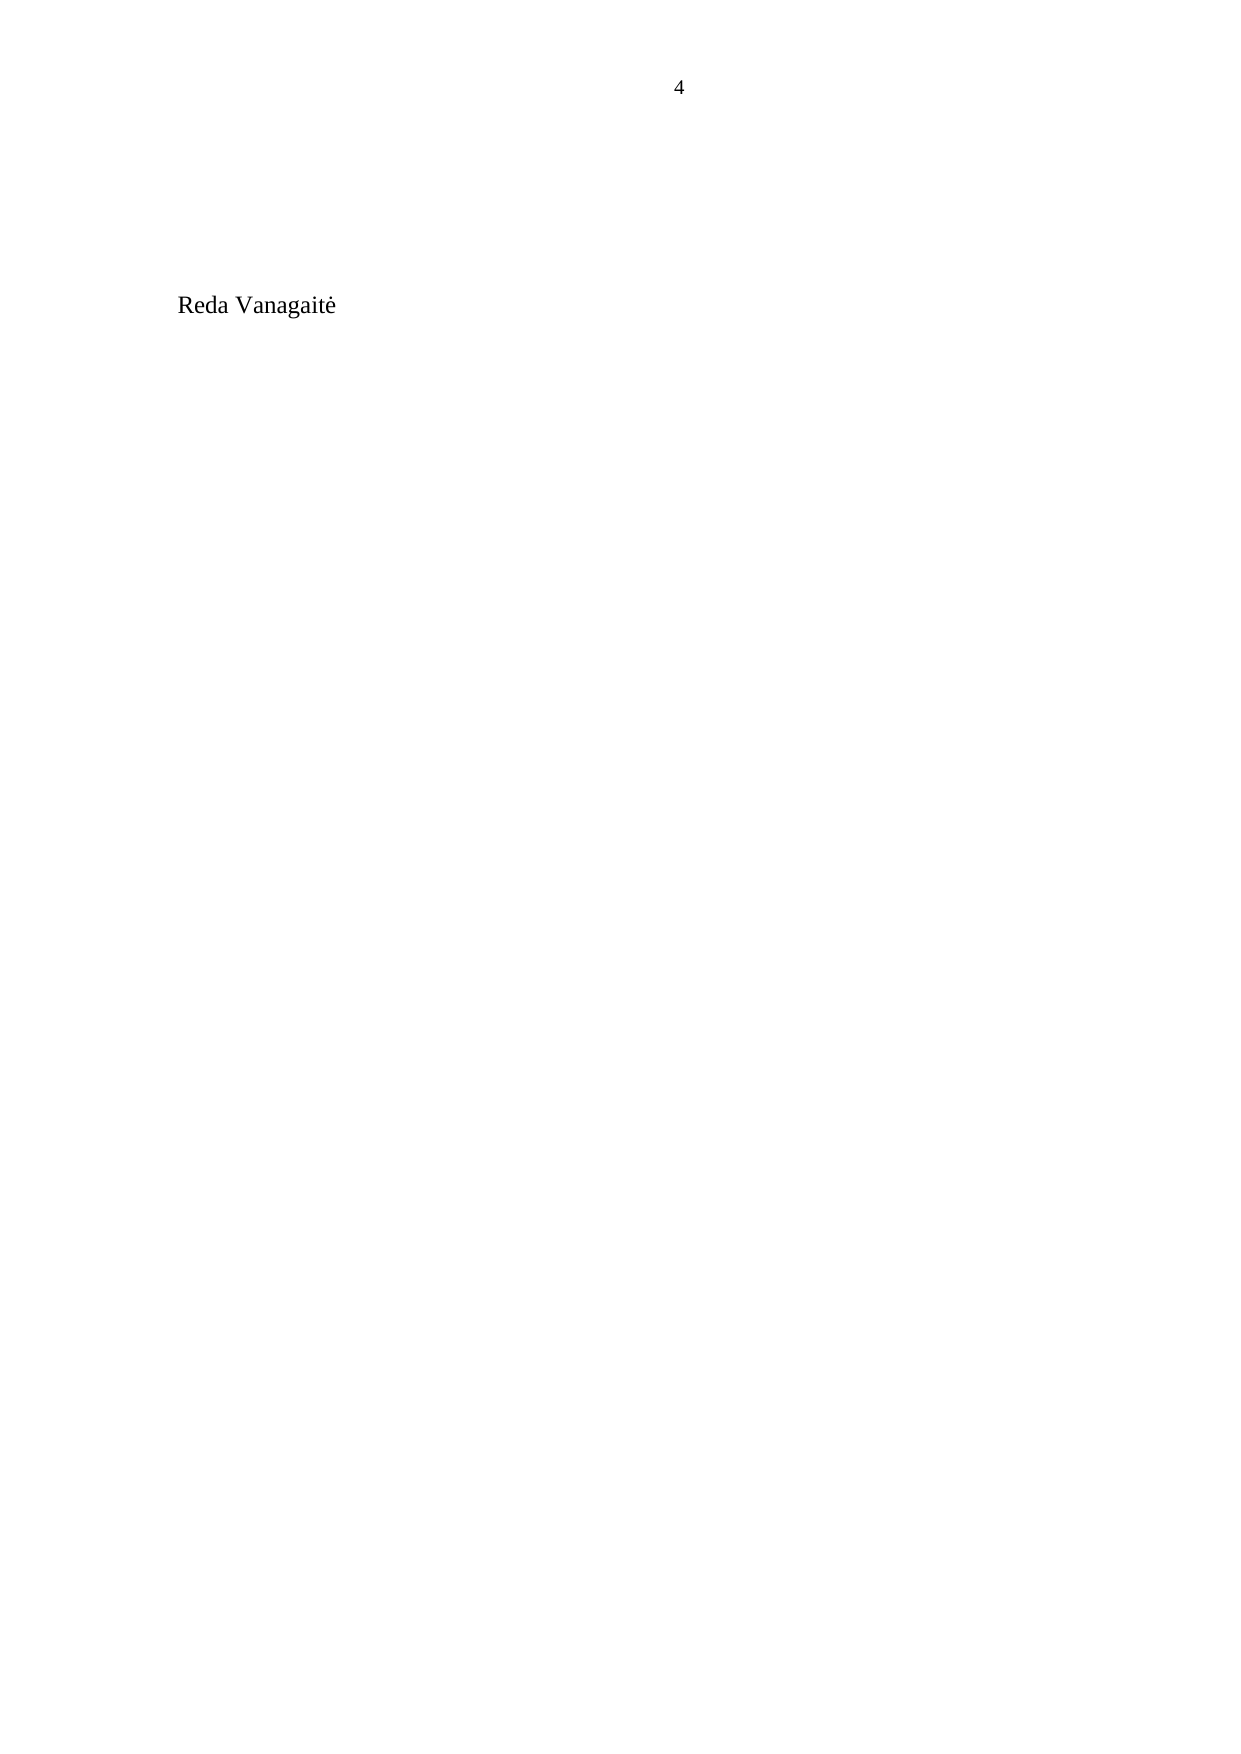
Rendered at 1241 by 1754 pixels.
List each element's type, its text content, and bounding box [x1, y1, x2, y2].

text Reda Vanagaitė [177, 291, 1181, 319]
